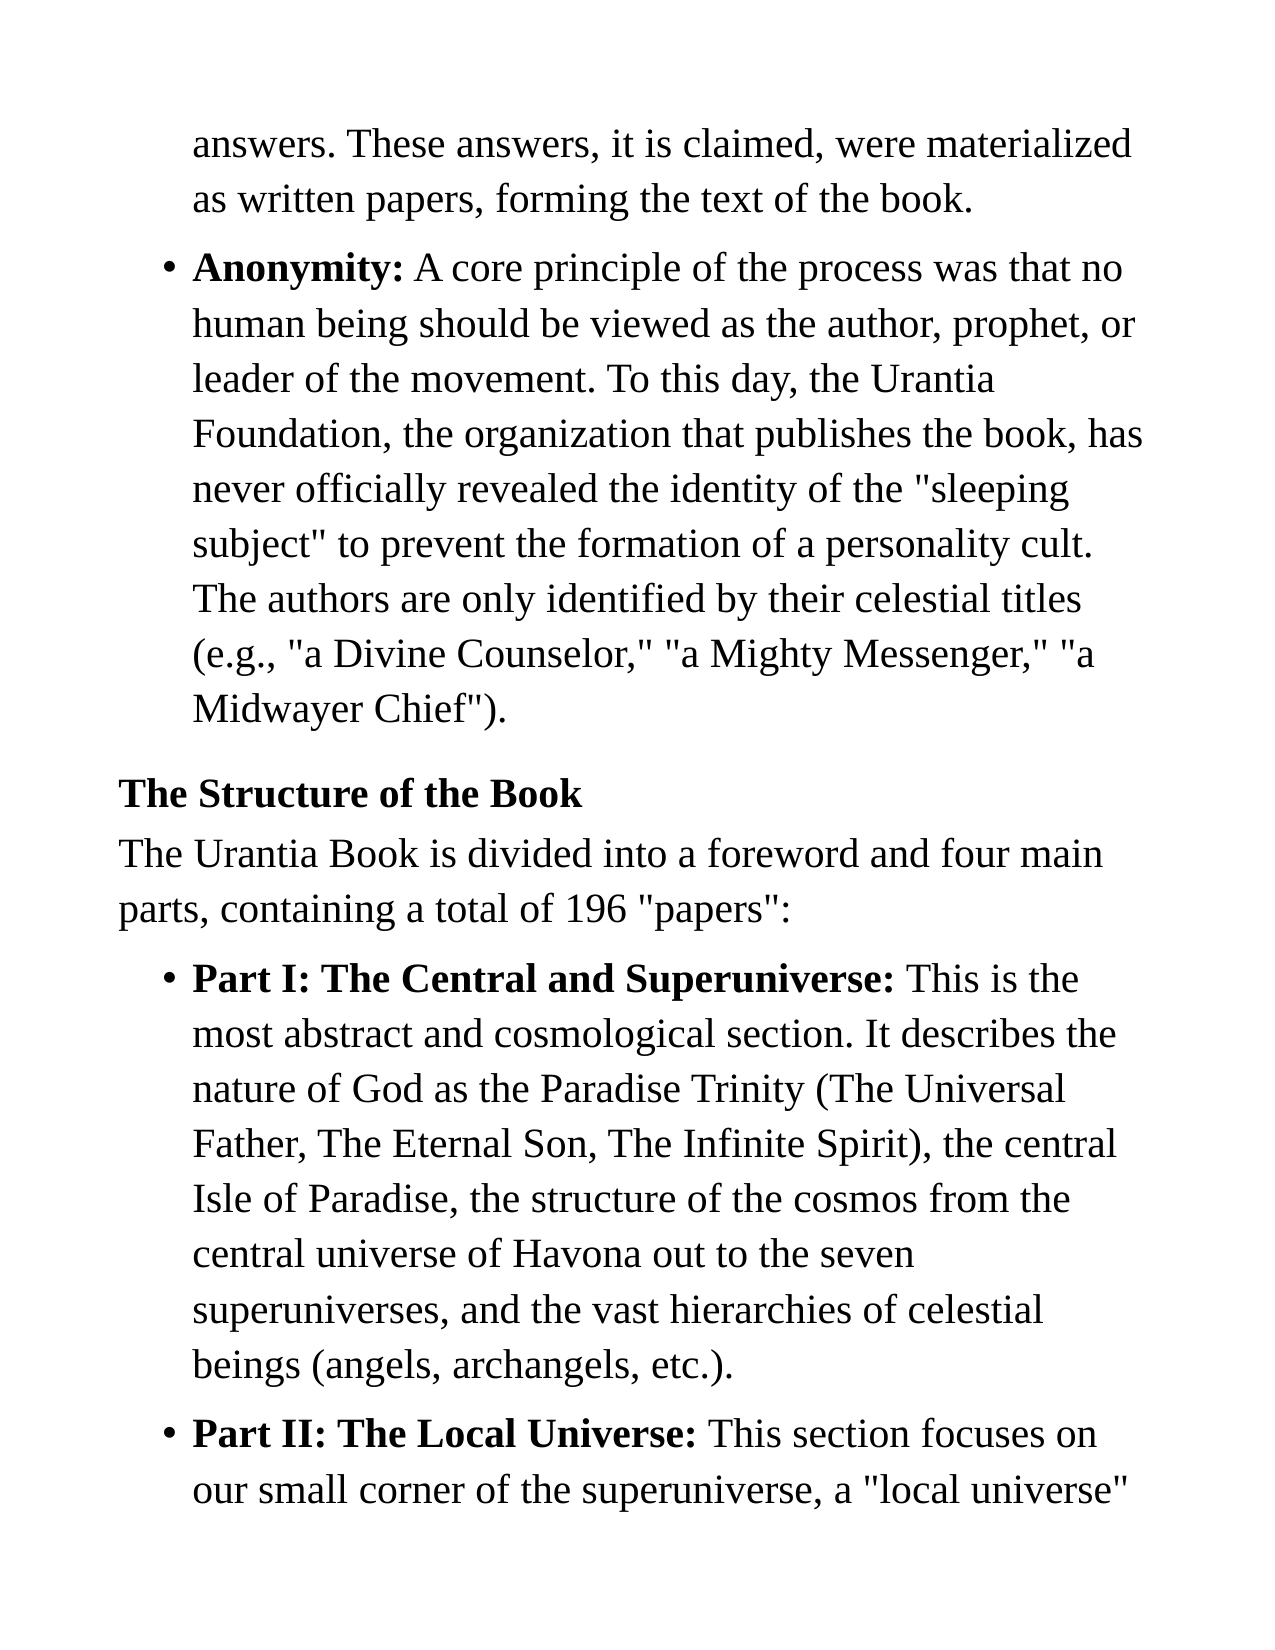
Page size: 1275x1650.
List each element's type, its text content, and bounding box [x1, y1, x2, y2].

list Part II: The Local Universe: This section focuses on our small corner of the superuniverse, a "local universe" [162, 1409, 1157, 1512]
list answers. These answers, it is claimed, were materialized as written papers, forming the text of the book. [162, 118, 1157, 221]
list Anonymity: A core principle of the process was that no human being should be viewed as the author, prophet, or leader of the movement. To this day, the Urantia Foundation, the organization that publishes the book, has never officially revealed the identity of the "sleeping subject" to prevent the formation of a personality cult. The authors are only identified by their celestial titles (e.g., "a Divine Counselor," "a Mighty Messenger," "a Midwayer Chief"). [162, 243, 1157, 732]
list Part I: The Central and Superuniverse: This is the most abstract and cosmological section. It describes the nature of God as the Paradise Trinity (The Universal Father, The Eternal Son, The Infinite Spirit), the central Isle of Paradise, the structure of the cosmos from the central universe of Havona out to the seven superuniverses, and the vast hierarchies of celestial beings (angels, archangels, etc.). [162, 953, 1157, 1387]
text The Urantia Book is divided into a foreword and four main parts, containing a total of 196 "papers": [118, 828, 1157, 932]
subtitle The Structure of the Book [118, 768, 1157, 816]
